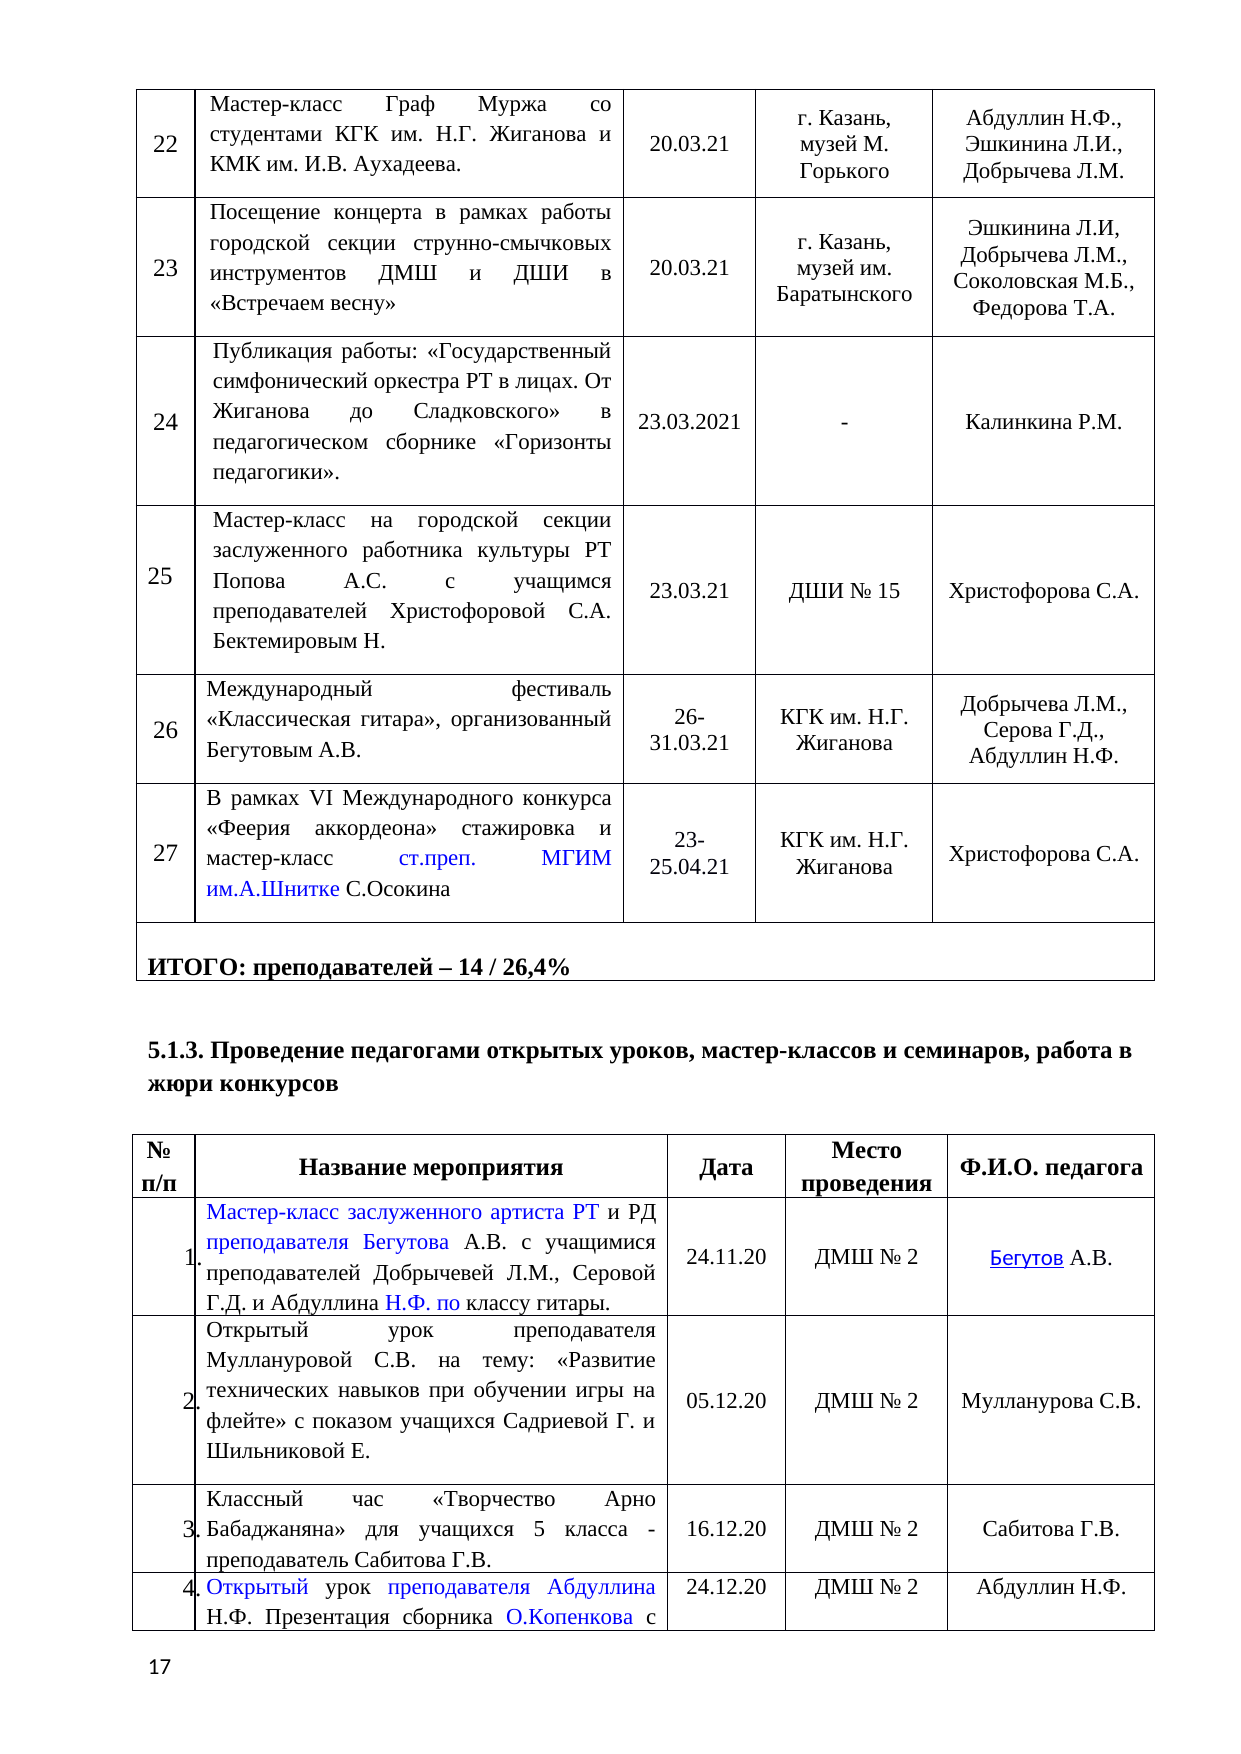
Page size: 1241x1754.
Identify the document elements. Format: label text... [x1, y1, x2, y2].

table_cell 05.12.20 [668, 1316, 785, 1484]
table_cell Абдуллин Н.Ф. [948, 1573, 1154, 1629]
table_cell ДМШ № 2 [786, 1485, 947, 1572]
table_cell ДМШ № 2 [786, 1316, 947, 1484]
table_cell 23.03.2021 [624, 337, 755, 505]
table_header Место проведения [786, 1135, 947, 1197]
table_cell 26-31.03.21 [624, 675, 755, 783]
table_cell Международный фестиваль «Классическая гитара», организованный Бегутовым А.В. [196, 675, 623, 783]
table_cell Публикация работы: «Государственный симфонический оркестра РТ в лицах. От Жиганова до Сладковского» в педагогическом сборнике «Горизонты педагогики». [196, 337, 623, 505]
table_cell 24.12.20 [668, 1573, 785, 1629]
table_cell 20.03.21 [624, 198, 755, 336]
table_cell Бегутов А.В. [948, 1198, 1154, 1315]
table_cell В рамках VI Международного конкурса «Феерия аккордеона» стажировка и мастер-класс ст.преп. МГИМ им.А.Шнитке С.Осокина [196, 784, 623, 922]
table_cell Классный час «Творчество Арно Бабаджаняна» для учащихся 5 класса - преподаватель Сабитова Г.В. [196, 1485, 667, 1572]
table_cell [133, 1198, 194, 1315]
table_cell 24 [137, 337, 194, 505]
text 5.1.3. Проведение педагогами открытых уроков, мастер-классов и семинаров, работа в жюри конкурсов [148, 1035, 1152, 1097]
table_cell Христофорова С.А. [933, 784, 1154, 922]
table_cell КГК им. Н.Г. Жиганова [756, 784, 932, 922]
table_cell 27 [137, 784, 194, 922]
table_cell [133, 1573, 194, 1629]
table_cell 25 [137, 506, 194, 674]
table_cell 16.12.20 [668, 1485, 785, 1572]
table_header № п/п [133, 1135, 194, 1197]
table_cell Добрычева Л.М., Серова Г.Д., Абдуллин Н.Ф. [933, 675, 1154, 783]
table_cell Христофорова С.А. [933, 506, 1154, 674]
table_cell 20.03.21 [624, 90, 755, 197]
table_cell ИТОГО: преподавателей – 14 / 26,4% [137, 923, 1154, 980]
table_cell Калинкина Р.М. [933, 337, 1154, 505]
table_cell 22 [137, 90, 194, 197]
table_cell г. Казань, музей М. Горького [756, 90, 932, 197]
table_cell Мастер-класс на городской секции заслуженного работника культуры РТ Попова А.С. с учащимся преподавателей Христофоровой С.А. Бектемировым Н. [196, 506, 623, 674]
table_cell ДМШ № 2 [786, 1573, 947, 1629]
table_cell 23.03.21 [624, 506, 755, 674]
table_cell [133, 1316, 194, 1484]
table_cell 23 [137, 198, 194, 336]
table_header Дата [668, 1135, 785, 1197]
table_cell Сабитова Г.В. [948, 1485, 1154, 1572]
table_cell - [756, 337, 932, 505]
table_header Ф.И.О. педагога [948, 1135, 1154, 1197]
table_cell КГК им. Н.Г. Жиганова [756, 675, 932, 783]
table_cell ДМШ № 2 [786, 1198, 947, 1315]
table_cell Эшкинина Л.И, Добрычева Л.М., Соколовская М.Б., Федорова Т.А. [933, 198, 1154, 336]
table_cell Открытый урок преподавателя Абдуллина Н.Ф. Презентация сборника О.Копенкова с учащимся Ягудиным А. (2класс). [196, 1573, 667, 1629]
table_cell 23-25.04.21 [624, 784, 755, 922]
table_cell Мастер-класс заслуженного артиста РТ и РД преподавателя Бегутова А.В. с учащимися преподавателей Добрычевей Л.М., Серовой Г.Д. и Абдуллина Н.Ф. по классу гитары. [196, 1198, 667, 1315]
table_cell 24.11.20 [668, 1198, 785, 1315]
table_header Название мероприятия [196, 1135, 667, 1197]
table_cell Абдуллин Н.Ф., Эшкинина Л.И., Добрычева Л.М. [933, 90, 1154, 197]
table_cell г. Казань, музей им. Баратынского [756, 198, 932, 336]
table_cell ДШИ № 15 [756, 506, 932, 674]
table_cell Мулланурова С.В. [948, 1316, 1154, 1484]
table_cell [133, 1485, 194, 1572]
table_cell Посещение концерта в рамках работы городской секции струнно-смычковых инструментов ДМШ и ДШИ в «Встречаем весну» [196, 198, 623, 336]
table_cell Открытый урок преподавателя Муллануровой С.В. на тему: «Развитие технических навыков при обучении игры на флейте» с показом учащихся Садриевой Г. и Шильниковой Е. [196, 1316, 667, 1484]
table_cell Мастер-класс Граф Муржа со студентами КГК им. Н.Г. Жиганова и КМК им. И.В. Аухадеева. [196, 90, 623, 197]
table_cell 26 [137, 675, 194, 783]
